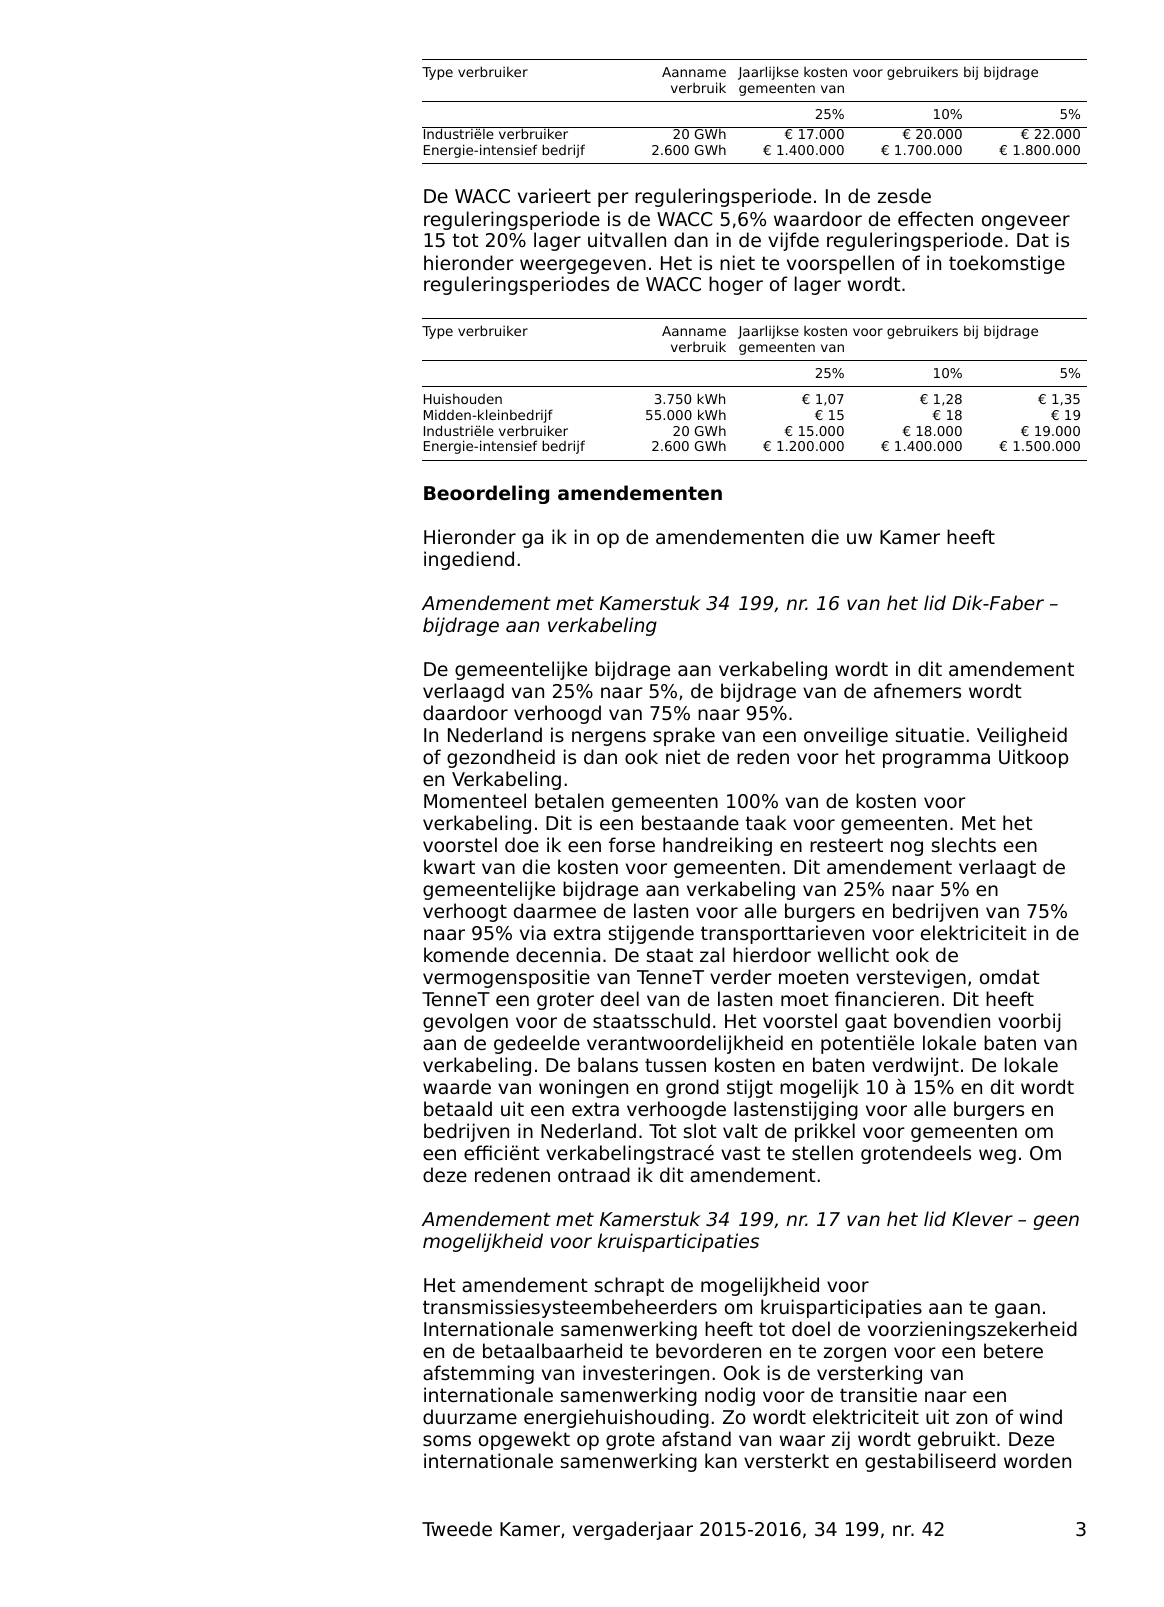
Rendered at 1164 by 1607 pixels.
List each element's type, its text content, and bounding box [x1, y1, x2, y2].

text Hieronder ga ik in op de amendementen die uw Kamer heeft ingediend. [422, 527, 1087, 571]
table_cell € 15.000 [732, 424, 850, 439]
table_cell 5% [969, 102, 1087, 127]
text Momenteel betalen gemeenten 100% van de kosten voor verkabeling. Dit is een bestaande taak voor gemeenten. Met het voorstel doe ik een forse handreiking en resteert nog slechts een kwart van die kosten voor gemeenten. Dit amendement verlaagt de gemeentelijke bijdrage aan verkabeling van 25% naar 5% en verhoogt daarmee de lasten voor alle burgers en bedrijven van 75% naar 95% via extra stijgende transporttarieven voor elektriciteit in de komende decennia. De staat zal hierdoor wellicht ook de vermogenspositie van TenneT verder moeten verstevigen, omdat TenneT een groter deel van de lasten moet financieren. Dit heeft gevolgen voor de staatsschuld. Het voorstel gaat bovendien voorbij aan de gedeelde verantwoordelijkheid en potentiële lokale baten van verkabeling. De balans tussen kosten en baten verdwijnt. De lokale waarde van woningen en grond stijgt mogelijk 10 à 15% en dit wordt betaald uit een extra verhoogde lastenstijging voor alle burgers en bedrijven in Nederland. Tot slot valt de prikkel voor gemeenten om een efficiënt verkabelingstracé vast te stellen grotendeels weg. Om deze redenen ontraad ik dit amendement. [422, 791, 1087, 1187]
table_header Type verbruiker [422, 319, 614, 360]
table_cell 20 GWh [614, 128, 732, 143]
text De WACC varieert per reguleringsperiode. In de zesde reguleringsperiode is de WACC 5,6% waardoor de effecten ongeveer 15 tot 20% lager uitvallen dan in de vijfde reguleringsperiode. Dat is hieronder weergegeven. Het is niet te voorspellen of in toekomstige reguleringsperiodes de WACC hoger of lager wordt. [422, 186, 1087, 296]
table_cell € 18.000 [850, 424, 968, 439]
table_cell € 20.000 [850, 128, 968, 143]
subtitle Beoordeling amendementen [422, 483, 1087, 505]
table_header Type verbruiker [422, 60, 614, 101]
table_cell 3.750 kWh [614, 387, 732, 408]
table_cell [614, 102, 732, 127]
table_cell € 1.700.000 [850, 143, 968, 163]
table_cell € 1,35 [969, 387, 1087, 408]
subtitle Amendement met Kamerstuk 34 199, nr. 17 van het lid Klever – geen mogelijkheid voor kruisparticipaties [422, 1209, 1087, 1253]
table_header Aanname verbruik [614, 319, 732, 360]
table_cell € 18 [850, 408, 968, 423]
table_cell € 1.400.000 [732, 143, 850, 163]
table_cell € 1.500.000 [969, 439, 1087, 459]
table_cell Midden-kleinbedrijf [422, 408, 614, 423]
table_cell Industriële verbruiker [422, 128, 614, 143]
text Internationale samenwerking heeft tot doel de voorzieningszekerheid en de betaalbaarheid te bevorderen en te zorgen voor een betere afstemming van investeringen. Ook is de versterking van internationale samenwerking nodig voor de transitie naar een duurzame energiehuishouding. Zo wordt elektriciteit uit zon of wind soms opgewekt op grote afstand van waar zij wordt gebruikt. Deze internationale samenwerking kan versterkt en gestabiliseerd worden [422, 1319, 1087, 1473]
table_cell Energie-intensief bedrijf [422, 439, 614, 459]
table_header Aanname verbruik [614, 60, 732, 101]
table_cell € 1.800.000 [969, 143, 1087, 163]
table_cell [422, 361, 614, 386]
text De gemeentelijke bijdrage aan verkabeling wordt in dit amendement verlaagd van 25% naar 5%, de bijdrage van de afnemers wordt daardoor verhoogd van 75% naar 95%. [422, 659, 1087, 725]
table_cell € 15 [732, 408, 850, 423]
table_cell 25% [732, 102, 850, 127]
table_cell Industriële verbruiker [422, 424, 614, 439]
table_cell € 19 [969, 408, 1087, 423]
table_cell € 1,28 [850, 387, 968, 408]
text In Nederland is nergens sprake van een onveilige situatie. Veiligheid of gezondheid is dan ook niet de reden voor het programma Uitkoop en Verkabeling. [422, 725, 1087, 791]
table_cell 10% [850, 102, 968, 127]
table_cell € 1.200.000 [732, 439, 850, 459]
table_cell [422, 102, 614, 127]
table_cell 10% [850, 361, 968, 386]
table_cell € 1,07 [732, 387, 850, 408]
table_cell € 17.000 [732, 128, 850, 143]
table_header Jaarlijkse kosten voor gebruikers bij bijdrage gemeenten van [732, 60, 1087, 101]
table_cell 55.000 kWh [614, 408, 732, 423]
text Het amendement schrapt de mogelijkheid voor transmissiesysteembeheerders om kruisparticipaties aan te gaan. [422, 1275, 1087, 1319]
table_cell 5% [969, 361, 1087, 386]
table_cell Huishouden [422, 387, 614, 408]
table_cell 2.600 GWh [614, 439, 732, 459]
table_cell 2.600 GWh [614, 143, 732, 163]
table_cell [614, 361, 732, 386]
table_cell 20 GWh [614, 424, 732, 439]
table_cell 25% [732, 361, 850, 386]
table_cell € 22.000 [969, 128, 1087, 143]
subtitle Amendement met Kamerstuk 34 199, nr. 16 van het lid Dik-Faber – bijdrage aan verkabeling [422, 593, 1087, 637]
table_cell € 19.000 [969, 424, 1087, 439]
table_header Jaarlijkse kosten voor gebruikers bij bijdrage gemeenten van [732, 319, 1087, 360]
table_cell Energie-intensief bedrijf [422, 143, 614, 163]
table_cell € 1.400.000 [850, 439, 968, 459]
